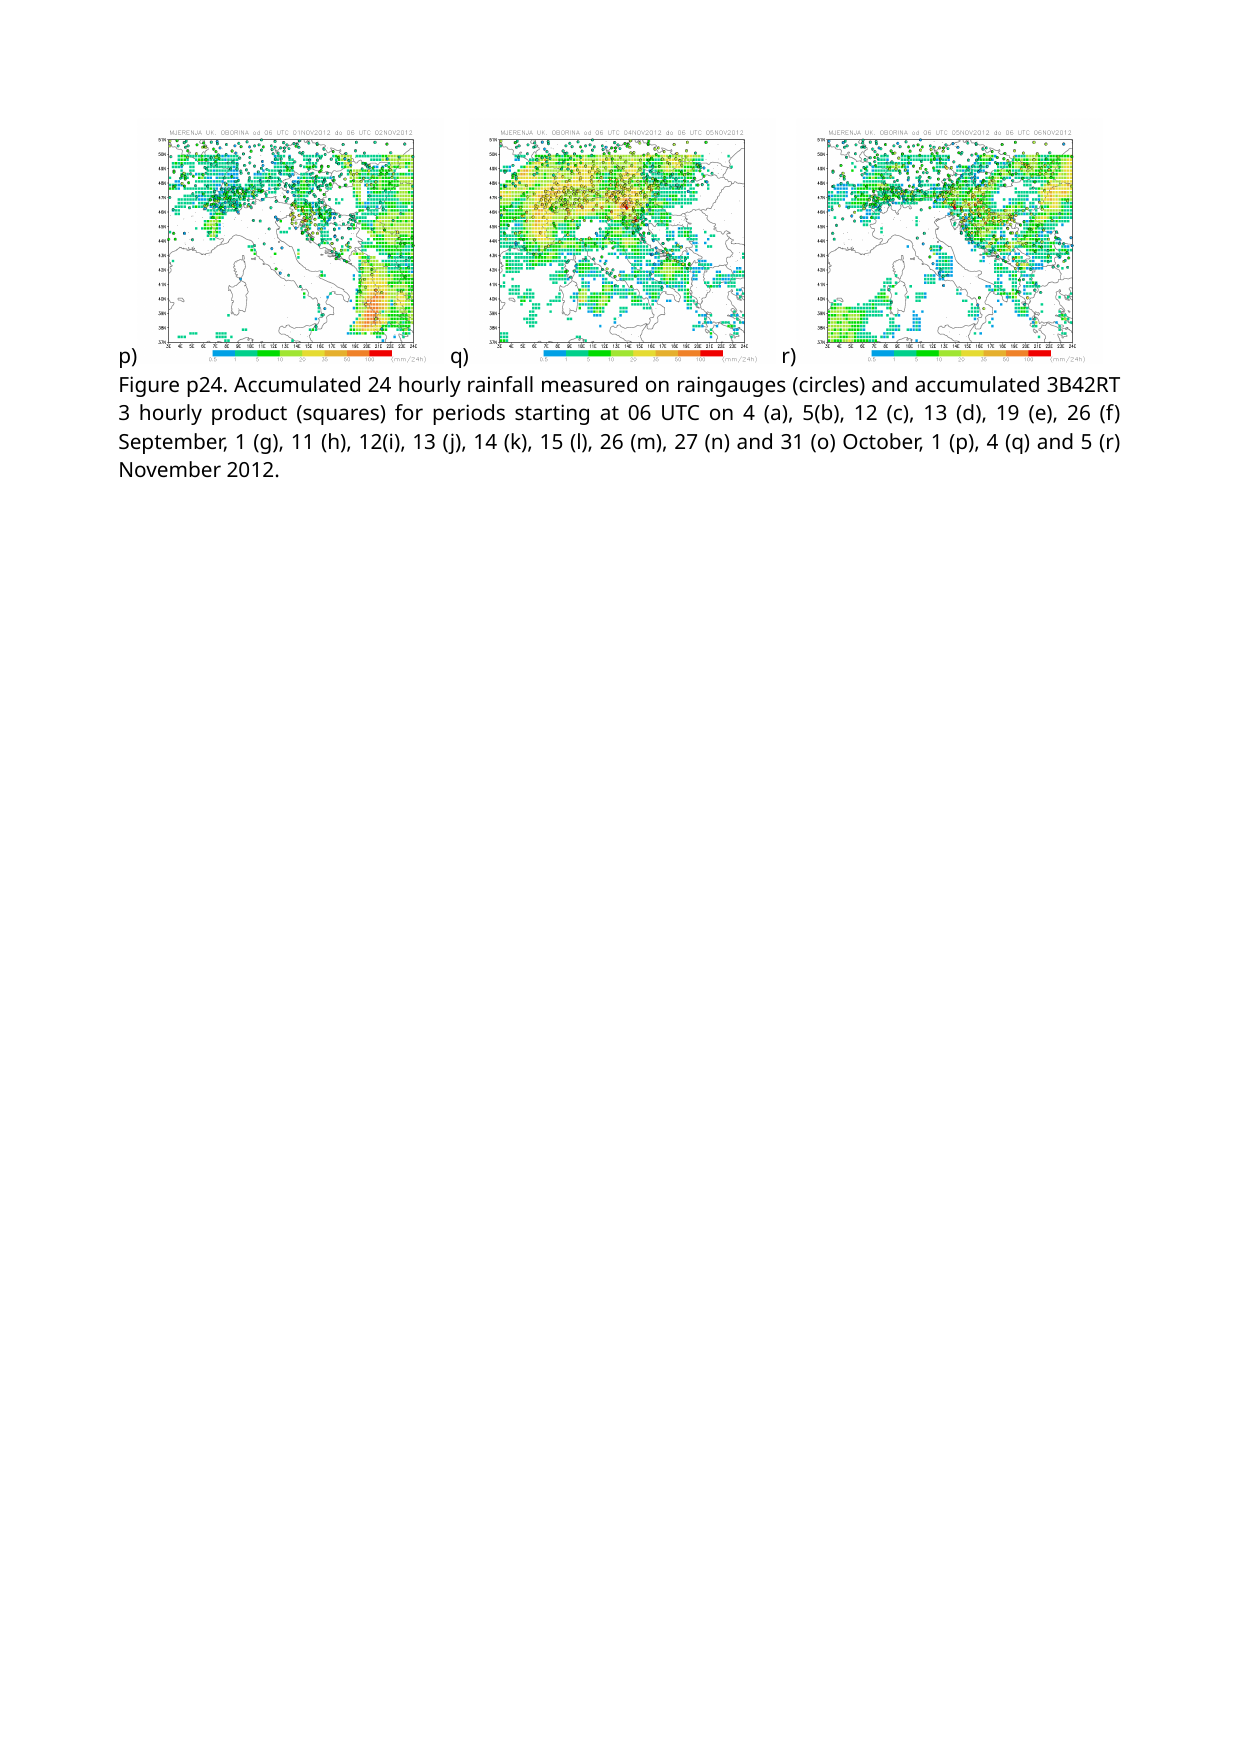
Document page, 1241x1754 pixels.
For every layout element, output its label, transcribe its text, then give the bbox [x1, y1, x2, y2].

picture [137, 118, 445, 364]
text Figure p24. Accumulated 24 hourly rainfall measured on raingauges (circles) and accumulated 3B42RT 3 hourly product (squares) for periods starting at 06 UTC on 4 (a), 5(b), 12 (c), 13 (d), 19 (e), 26 (f) September, 1 (g), 11 (h), 12(i), 13 (j), 14 (k), 15 (l), 26 (m), 27 (n) and 31 (o) October, 1 (p), 4 (q) and 5 (r) November 2012. [118, 370, 1122, 484]
picture [796, 118, 1104, 364]
picture [468, 118, 776, 364]
text p) q) r) [118, 118, 1122, 370]
